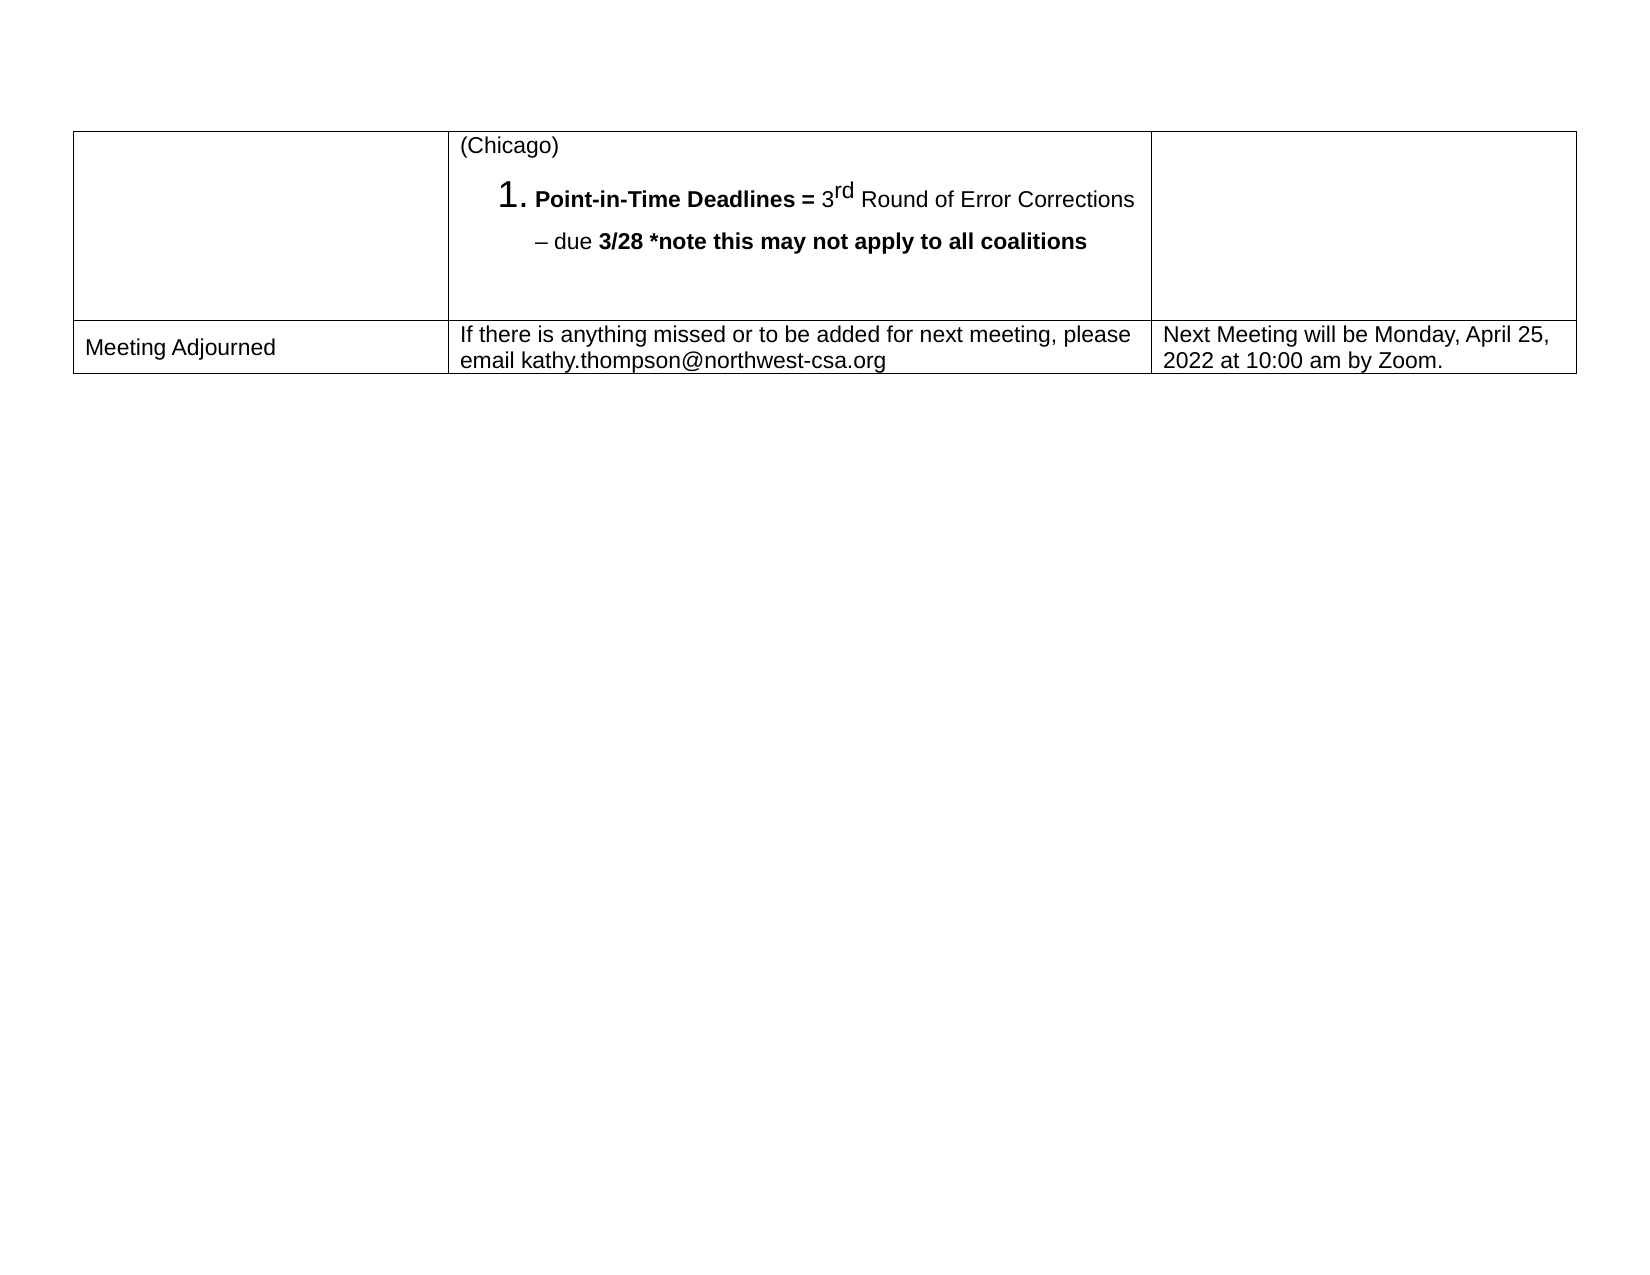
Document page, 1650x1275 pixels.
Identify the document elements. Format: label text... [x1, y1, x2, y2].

table_cell If there is anything missed or to be added for next meeting, please email kathy.thompson@northwest-csa.org [449, 321, 1151, 373]
table_cell [1152, 132, 1576, 319]
table_cell Next Meeting will be Monday, April 25, 2022 at 10:00 am by Zoom. [1152, 321, 1576, 373]
table_cell Meeting Adjourned [74, 321, 448, 373]
table_cell Agenda: 1. Welcome and Introductions YHDP and YAB update HMIS or WIBOS COC updates Approval of revised Guiding Principles to include YAB Vote . Agencies updates or announcements Growing Together Grant Information from Carrie Poser with WIBOS: [74, 132, 448, 319]
table_cell The draft was submitted on Friday March 25, 2022. The final plan is due on April 22, 2022. Voting was done on the draft and approved. Tanya Nelson motioned for the voting to be today and Jane Larson seconded. All members said Aye. Millie Rounsville – NWCSA – Yes Lynn Tracy – Soc of St Vincent de Paul – Yes Tanya Nelson – Project Reachout – Yes Holly Conklin – SHA – Yes Mai Bleicher – Embrace – Yes Leanne Eisenhauer – Vivent – Yes Angie Musolf – indiGO – Yes Amy Warring – SHA Homeless Liaison – Yes Jane Larson – SHA – Yes Paul Huber – DVA – Yes Lori Magerl – NWCSA – Yes Krystal Brandstatter – HHCS – Yes Christa Grande – NDAC – Yes Nicky Wilson – Maple School – Yes Judy Bubolz – Embrace – Yes Curt Spicer – Salvation Army – Yes Brett Kriegh – NWSCA – Yes Dana Doyle – CASDA – Yes Jo Saunders – CASDA – Yes Liz Seefeldt – The Brick – Yes Phyllis Cegler – Ashland Family Forum – Yes Jen Stank – SPD – Yes Jennifer Allen will also be sent these minutes. There will be a training on March 30th, it will be recorded so let Millie know if you would like the link. Tanya said the YAB did get funding and they also met in person last week. No one has signed up for rural areas as of yet, so if anyone knows who would be interested, please let them know they are welcome. They need more youth input and photos are also welcome. They would like to get as much youth voice by April 22. Holly from SHA said that a couple have signed up for housing but getting back after filling out applications has been an issue. Nicky asked about the lack of follow through and what the hold up is. Holly said that the youth just do not get back to them. They are all contacted quite a few times. Some recommendations came from Crystal Meier and the referrals from Jane Larson seem to have been better with the follow ups. Nicky also asked about the paperwork; SHA has a lot to fill in with their applications. Items like SS cards, birth certificates can be hard to get for youth who do not have the support to get them. Fair Market Value is also a huge issue. TBRA applicants are having a hard time trying to find apartments, and in 60 days. 15-20 housing vouchers were given out and it is tough. Krystal asked about the age and it is 18-24. Cleaning up the priority list, the separate DV list should be up and running soon and the SPDAT will be ending soon with another tool in the works. The Guiding Principles revised for April 2022 to include the YAB voting was voted on and approved. It was done today for the grant monies. The after Hours plan is still being worked on. Tanya said that Project Reachout for a 3 year grant for construction on a new area that will include: showers, laundry, free store, meeting room for support, kitchen & living room. It will be shared with Jill's Place; HDC Red building at 1500 N 34th street. Lori has everything for the After Hours Plan, it can be sent out to everyone The Solid Rock Supplemental Food Garden was awarded $1246.10 for the grant that was written by Julie Montgomery. A Big Thank You to Julie for writing & sending in the request! Balance of State CoC Quarterly Meeting If you have not had a chance to complete the survey from the Feb. 11th quarterly CoC meeting, please take a moment to do so. Here is the link: https://www.surveymonkey.com/r/S9XDWZK Your feedback is really important to us. If you missed the Feb. quarterly meeting and are interested in watching the recording, you can access the meeting at: https://attendee.gotowebinar.com/recording/7547050433093192976 and you can access the materials at: https://www.wiboscoc.org/what-happened.html Save the date for our May Quarterly meeting – Friday, May 13th The DHS Homelessness Forum has invited Leslie A. Ross, Psy.D, UCLA National Center for Child and Traumatic Stress, to conduct a three-part series titled “Taking Care of Yourself as You Care of Others: Sustaining Workplace Wellness.” This training series will be free and I have attached the flier for this event. The registration link is below. The training is scheduled for: April 5th, 12th and 19th from 10:00 am – 11:30 am (CST) Register in advance for this Zoom Webinar https://dhswi.zoomgov.com/webinar/register/WN_OTIAmgfVS8SA4AThupsxaA After registering, you will receive a confirmation email containing information about joining the webinar. **You will register for each date separately. Youth Demonstration Grant We are moving along with the Comprehensive Community Plan (CCP). Leigh Polodna continues to act as the project manager for YHDP. For YHDP-related questions or concerns, please use the YHDP specific email address: bosyhdp@gmail.com Work groups continue to meet every Tuesday from 10-noon. If you are participating in the planning at the local coalition level, you should be attending or at minimum reviewing the recording and materials following the meetings. The first draft of the CCP was due 3/18. Thank you for submitting your work. It was really exciting to see the progress that is being made. The next deadline is April 22nd for the communities final plan. Please reach out with questions. It is very important that these local plans are communicated across the local homeless coalition and feedback is collected and used from youth. We are in the beginning stages of work on the RFP (request for proposal) for project funds. There will be $3.5 million a year, for two years, available in project money. There is a webinar coming up on March 30th to discuss how this funding is different than typical HUD homeless funds and talk through waivers and exceptions available with these dollars. If you are interested, please attend! Topic: YHDP Funding Requirements discussion Time: Mar 30, 2022 01:00 PM Central Time (US and Canada) Join Zoom Meeting: https://us02web.zoom.us/j/81922972469?pwd=V2pKTWRpcDZsQTB1NWh2THBQUG5Pdz09 Meeting ID: 819 2297 2469 Passcode: 837865 One tap mobile +13126266799,,81922972469#,,,,*837865# US (Chicago) Point-in-Time Deadlines = 3rd Round of Error Corrections – due 3/28 *note this may not apply to all coalitions [449, 132, 1151, 319]
